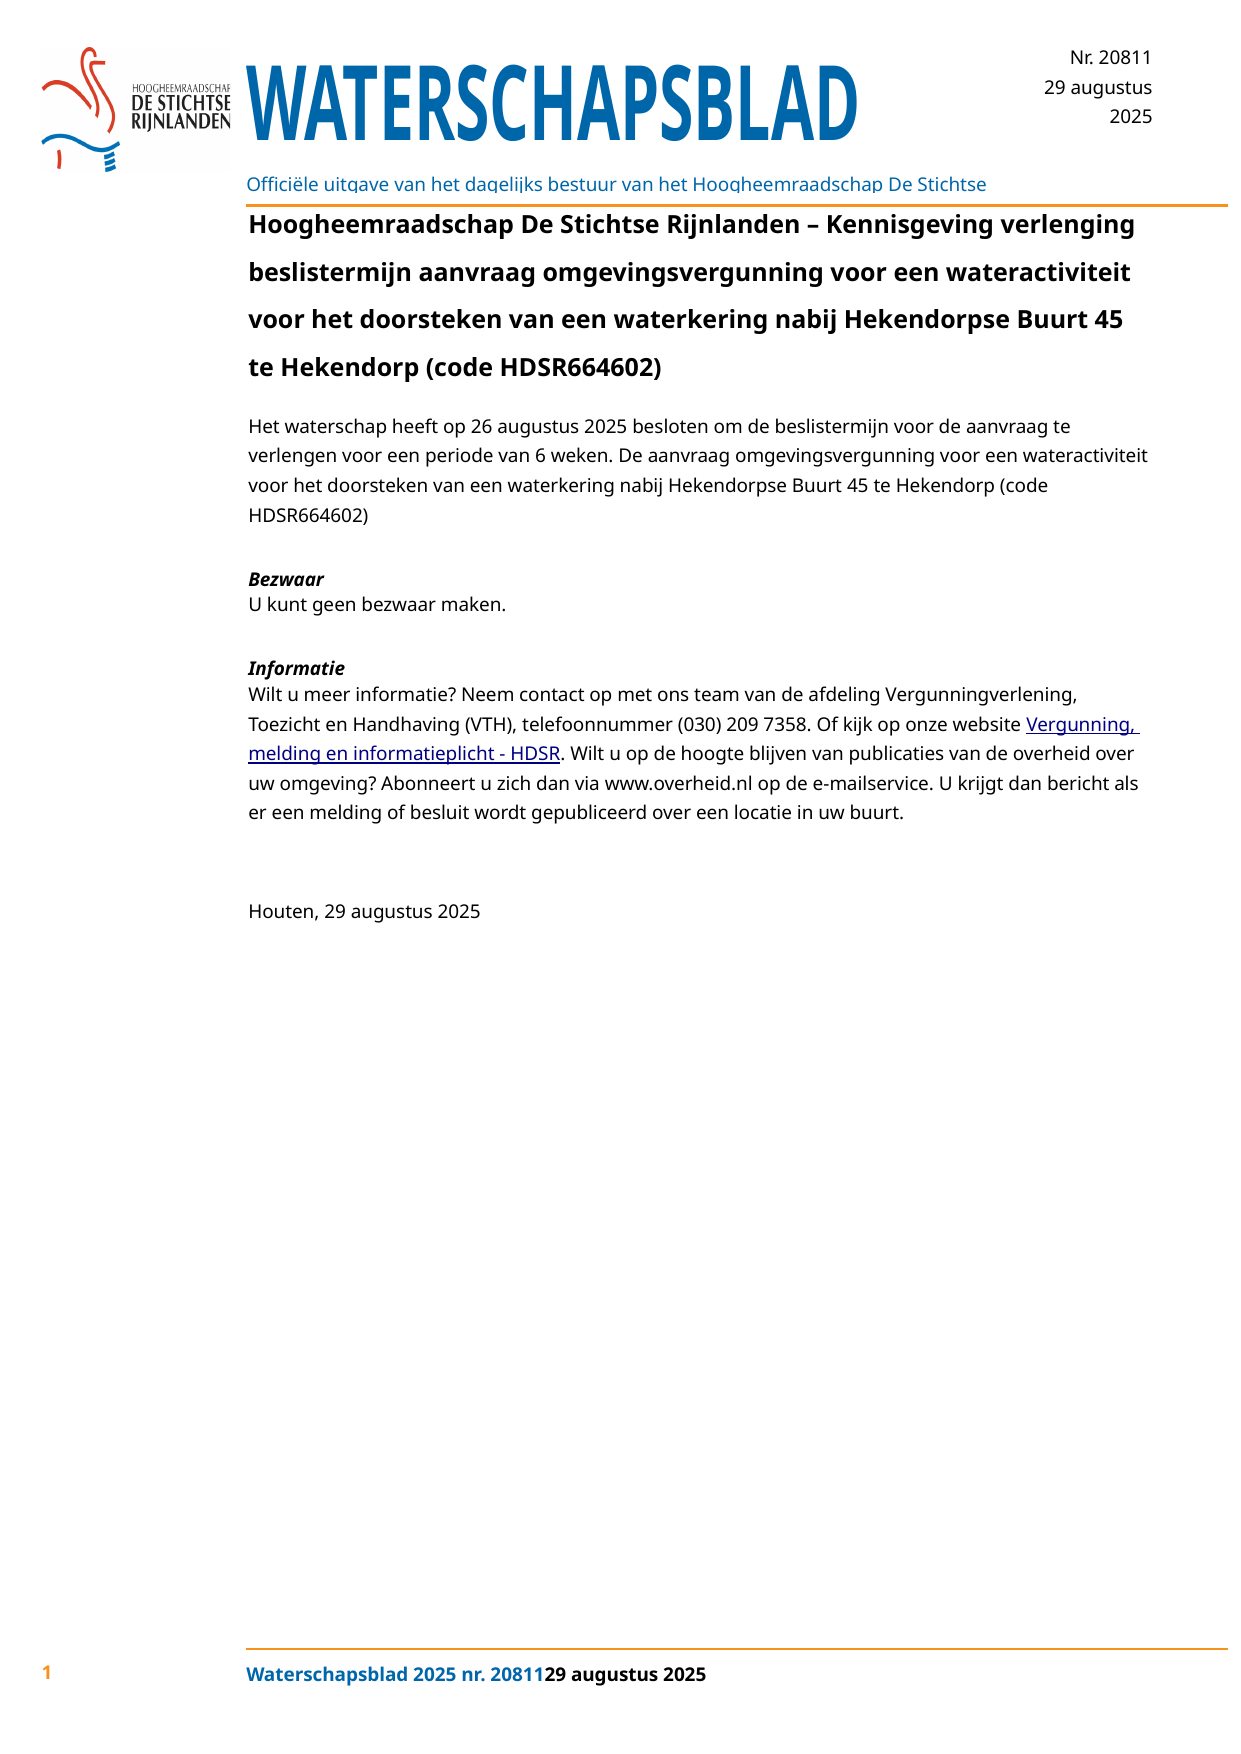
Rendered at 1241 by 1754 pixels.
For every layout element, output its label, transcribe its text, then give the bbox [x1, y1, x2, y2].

text Wilt u meer informatie? Neem contact op met ons team van de afdeling Vergunningverlening, Toezicht en Handhaving (VTH), telefoonnummer (030) 209 7358. Of kijk op onze website Vergunning, melding en informatieplicht - HDSR. Wilt u op de hoogte blijven van publicaties van de overheid over uw omgeving? Abonneert u zich dan via www.overheid.nl op de e-mailservice. U krijgt dan bericht als er een melding of besluit wordt gepubliceerd over een locatie in uw buurt. [248, 681, 1152, 825]
text U kunt geen bezwaar maken. [248, 592, 1152, 617]
picture [41, 47, 231, 172]
text Informatie [248, 656, 1152, 681]
text Houten, 29 augustus 2025 [248, 898, 1152, 923]
text Bezwaar [248, 566, 1152, 592]
text Hoogheemraadschap De Stichtse Rijnlanden – Kennisgeving verlenging beslistermijn aanvraag omgevingsvergunning voor een wateractiviteit voor het doorsteken van een waterkering nabij Hekendorpse Buurt 45 te Hekendorp (code HDSR664602) [248, 207, 1152, 384]
text Het waterschap heeft op 26 augustus 2025 besloten om de beslistermijn voor de aanvraag te verlengen voor een periode van 6 weken. De aanvraag omgevingsvergunning voor een wateractiviteit voor het doorsteken van een waterkering nabij Hekendorpse Buurt 45 te Hekendorp (code HDSR664602) [248, 413, 1152, 528]
